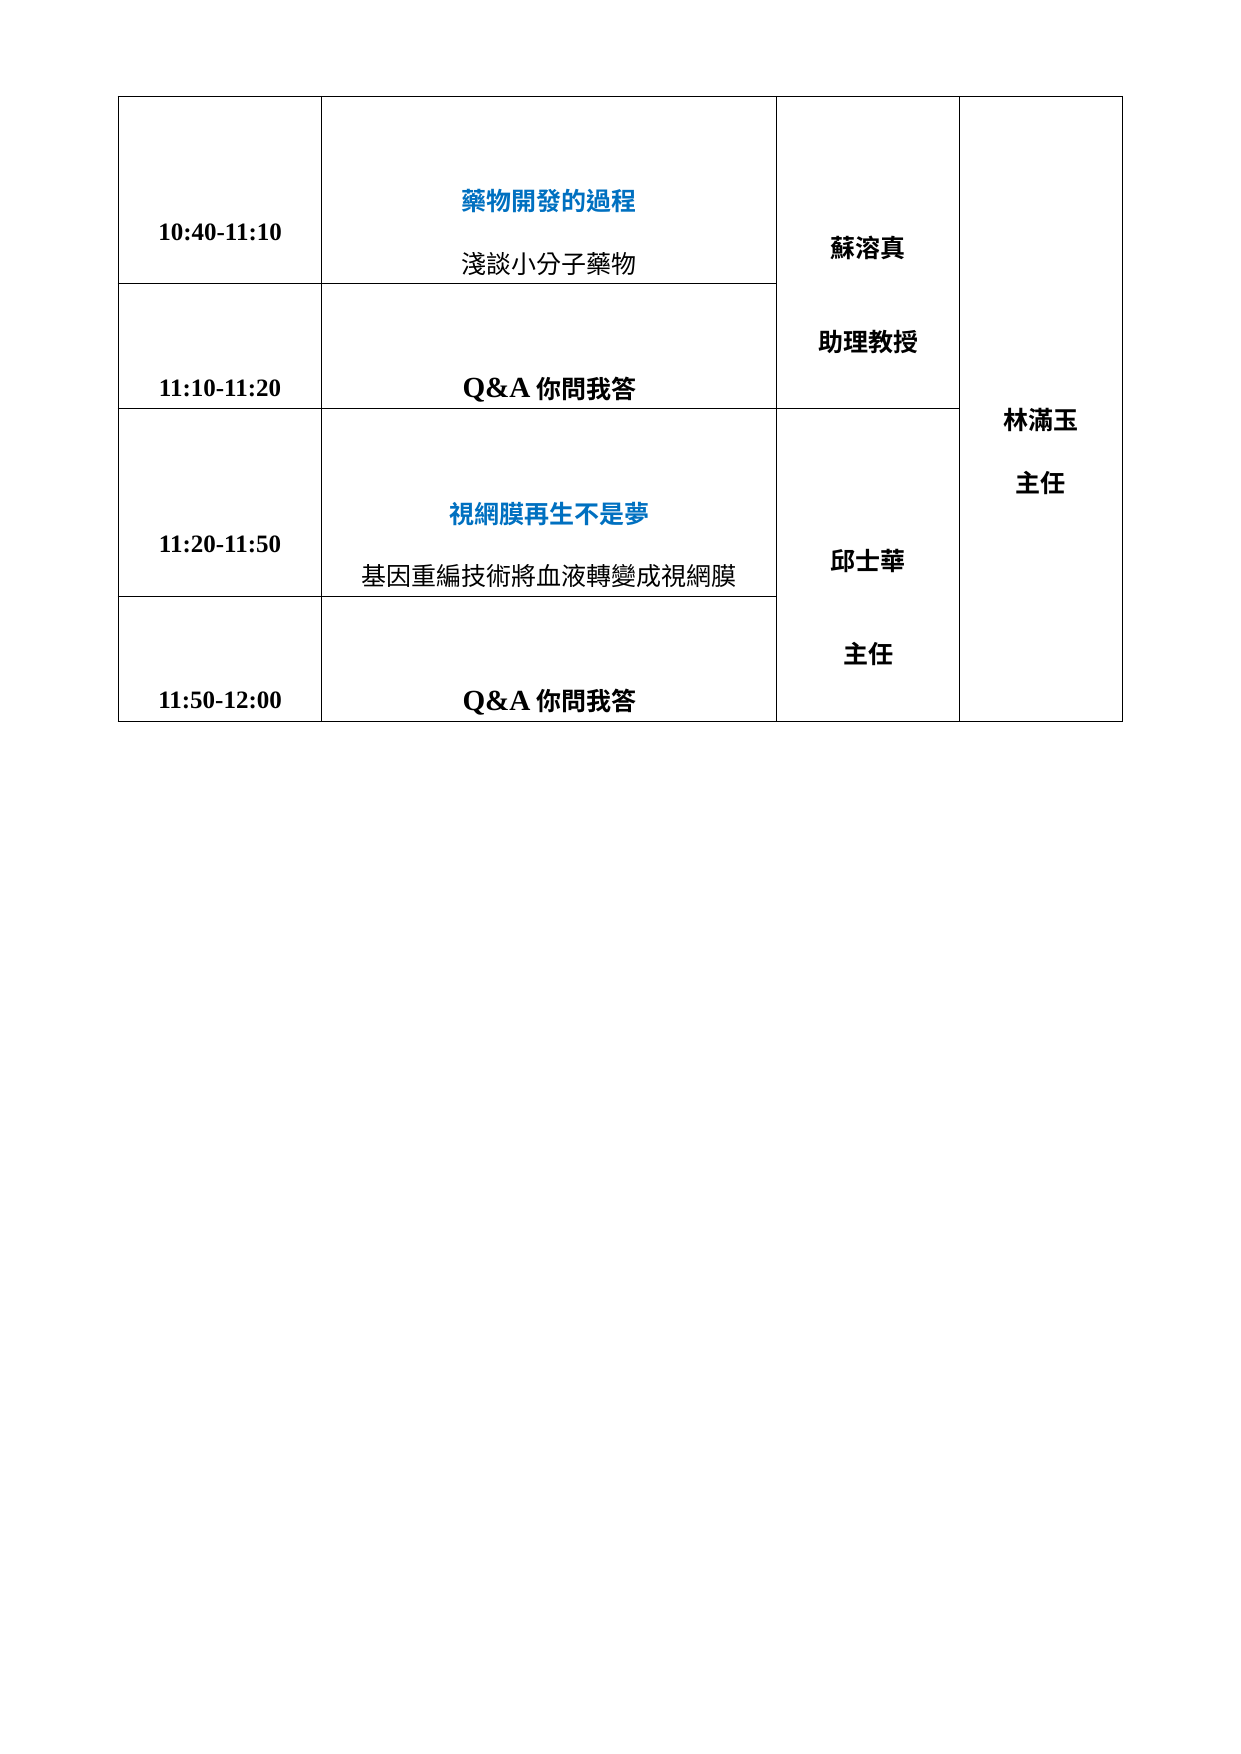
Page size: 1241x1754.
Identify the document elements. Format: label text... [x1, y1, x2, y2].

table_cell Q&A你問我答 [322, 597, 776, 721]
table_cell 11:50-12:00 [119, 597, 321, 721]
table_cell 林滿玉 主任 [960, 97, 1122, 721]
table_cell 11:10-11:20 [119, 284, 321, 408]
table_cell 邱士華 主任 [777, 409, 959, 721]
table_cell 11:20-11:50 [119, 409, 321, 596]
table_cell 藥物開發的過程 淺談小分子藥物 [322, 97, 776, 283]
table_cell 視網膜再生不是夢 基因重編技術將血液轉變成視網膜 [322, 409, 776, 596]
table_cell 蘇溶真 助理教授 [777, 97, 959, 408]
table_cell Q&A你問我答 [322, 284, 776, 408]
table_cell 10:40-11:10 [119, 97, 321, 283]
